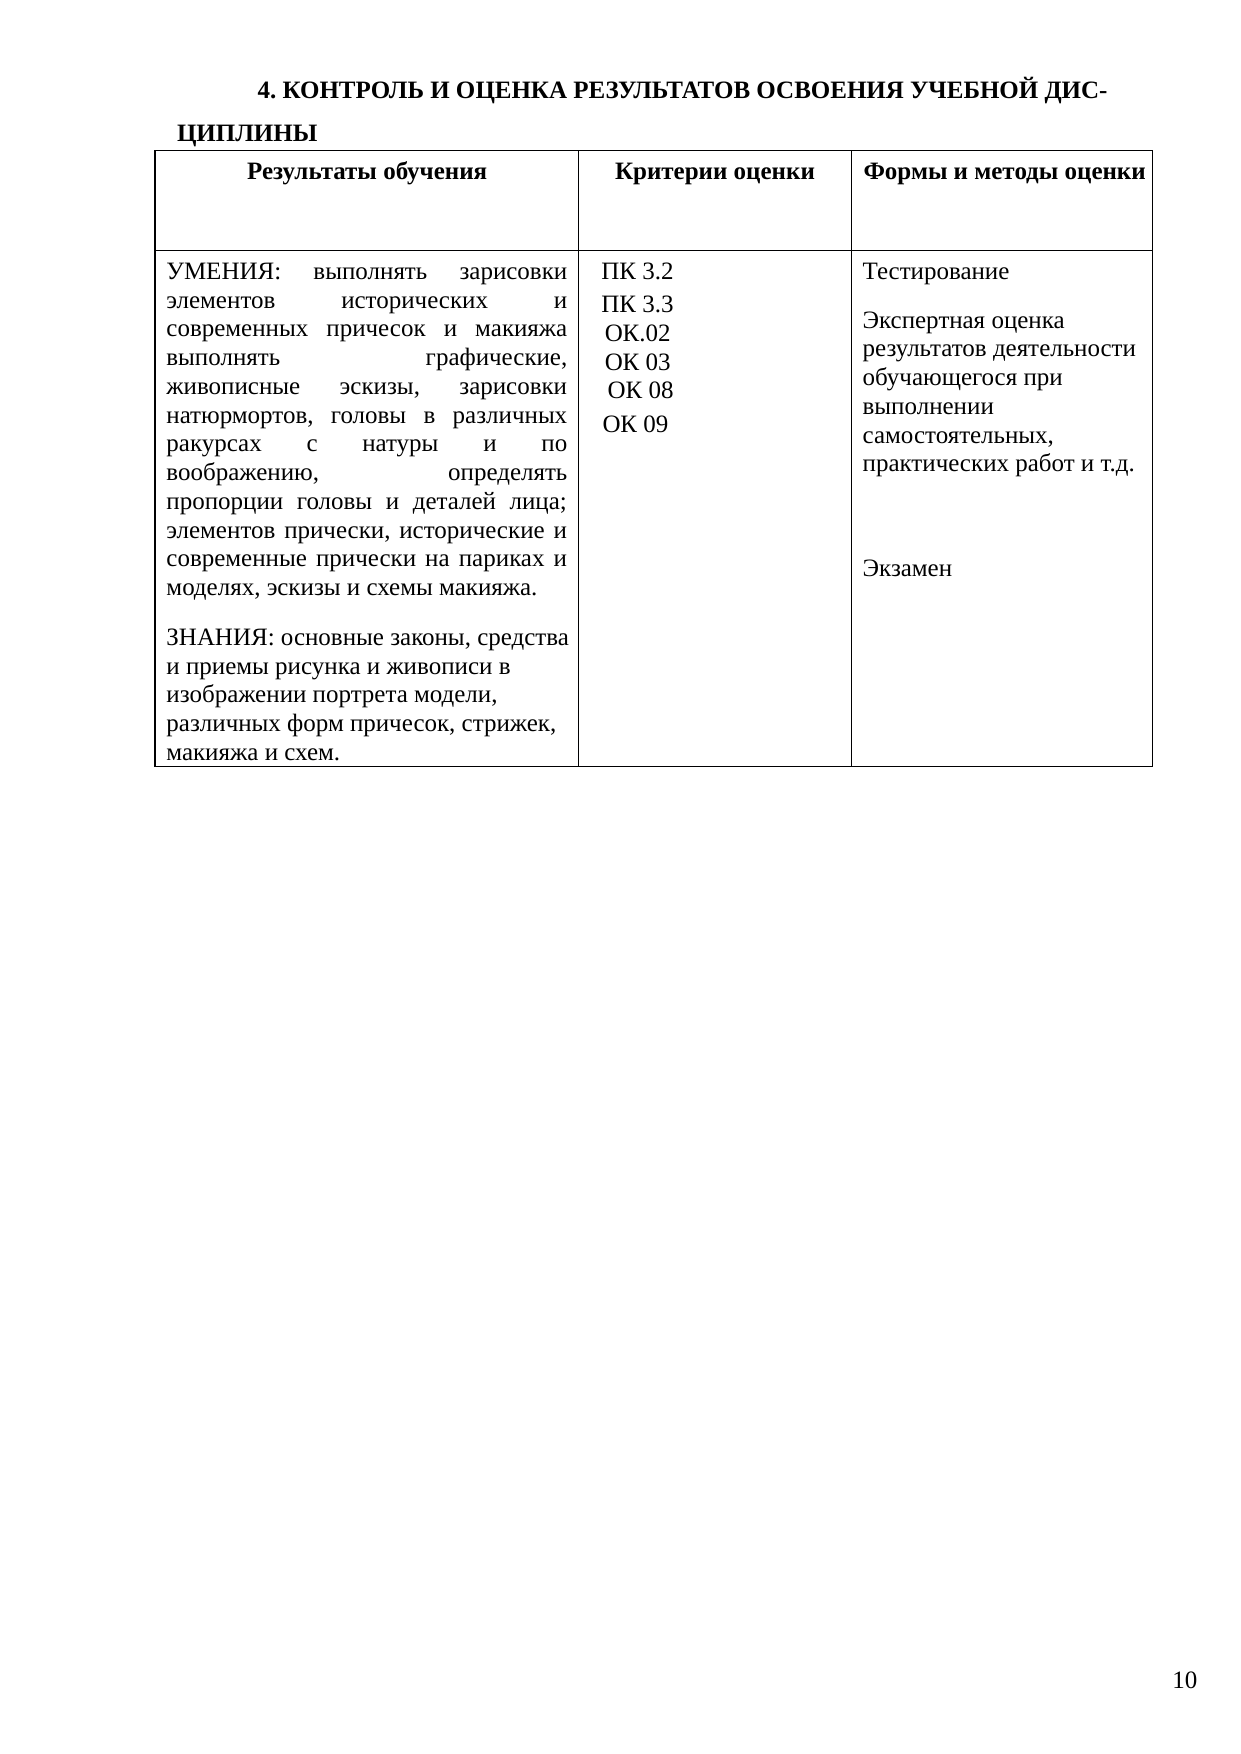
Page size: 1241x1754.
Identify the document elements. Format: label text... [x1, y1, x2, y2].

table_cell УМЕНИЯ: выполнять зарисовки элементов исторических и современных причесок и макияжа выполнять графические, живописные эскизы, зарисовки натюрмортов, головы в различных ракурсах с натуры и по воображению, определять пропорции головы и деталей лица; элементов прически, исторические и современные прически на париках и моделях, эскизы и схемы макияжа. ЗНАНИЯ: основные законы, средства и приемы рисунка и живописи в изображении портрета модели, различных форм причесок, стрижек, макияжа и схем. [156, 251, 578, 766]
text ЦИПЛИНЫ [177, 118, 1152, 147]
table_header Критерии оценки [579, 151, 851, 250]
table_cell ПК 3.2 ПК 3.3 ОК.02 ОК 03 ОК 08 ОК 09 [579, 251, 851, 766]
text 4. КОНТРОЛЬ И ОЦЕНКА РЕЗУЛЬТАТОВ ОСВОЕНИЯ УЧЕБНОЙ ДИС- [178, 75, 1108, 104]
table_header Формы и методы оценки [852, 151, 1152, 250]
table_header Результаты обучения [156, 151, 578, 250]
table_cell Тестирование Экспертная оценка результатов деятельности обучающегося при выполнении самостоятельных, практических работ и т.д. Экзамен [852, 251, 1152, 766]
